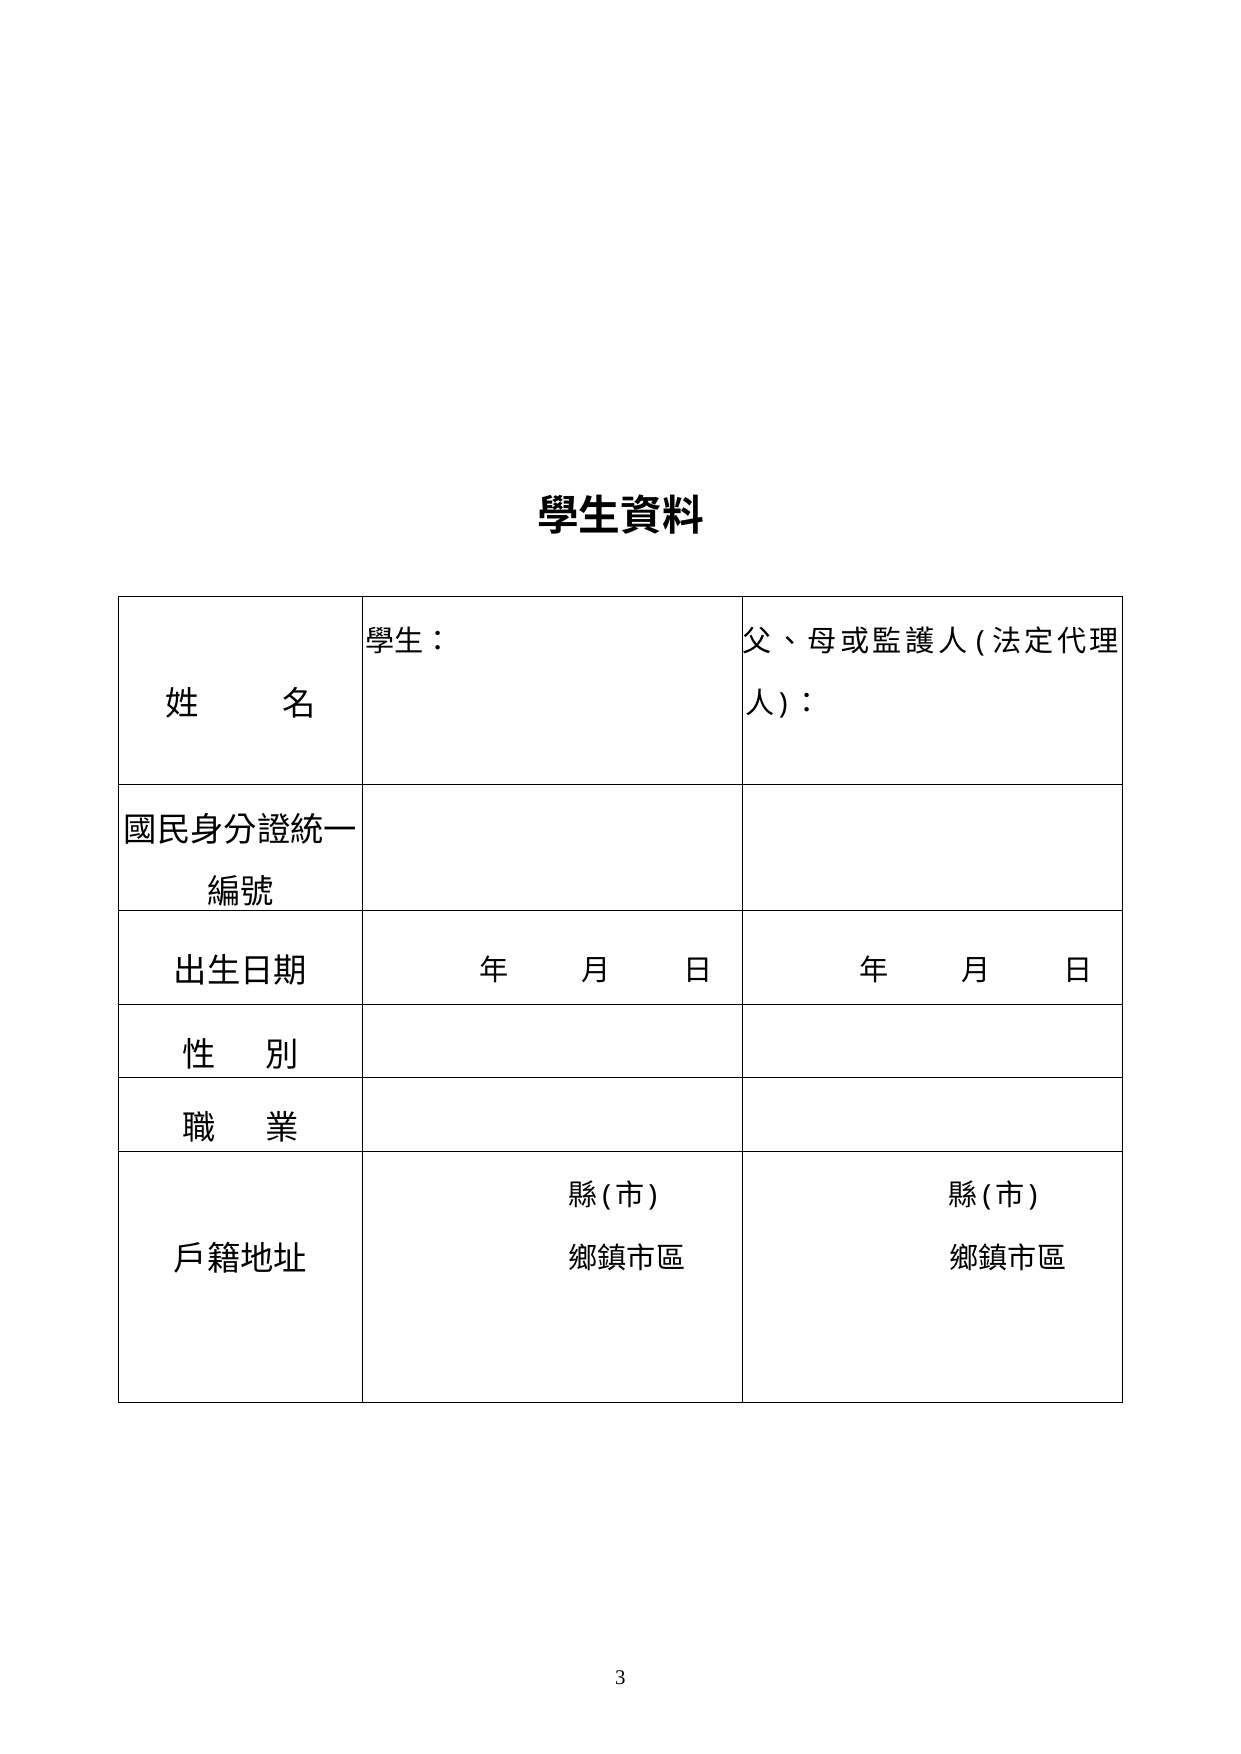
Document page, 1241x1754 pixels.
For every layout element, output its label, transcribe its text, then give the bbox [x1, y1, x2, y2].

table_cell 戶籍地址 [119, 1152, 362, 1402]
table_cell [363, 785, 742, 910]
table_cell 職 業 [119, 1078, 362, 1151]
text 學生資料 [118, 471, 1122, 533]
table_cell 國民身分證統一編號 [119, 785, 362, 910]
table_cell [363, 1005, 742, 1077]
table_cell 年 月 日 [743, 911, 1122, 1004]
table_cell [743, 1005, 1122, 1077]
table_cell 縣(市) 鄉鎮市區 [363, 1152, 742, 1402]
table_cell 年 月 日 [363, 911, 742, 1004]
table_cell [363, 1078, 742, 1151]
table_cell [743, 785, 1122, 910]
table_cell [743, 1078, 1122, 1151]
table_header 父、母或監護人(法定代理人)： [743, 597, 1122, 784]
table_cell 縣(市) 鄉鎮市區 [743, 1152, 1122, 1402]
table_header 姓 名 [119, 597, 362, 784]
table_cell 性 別 [119, 1005, 362, 1077]
table_cell 出生日期 [119, 911, 362, 1004]
table_header 學生： [363, 597, 742, 784]
